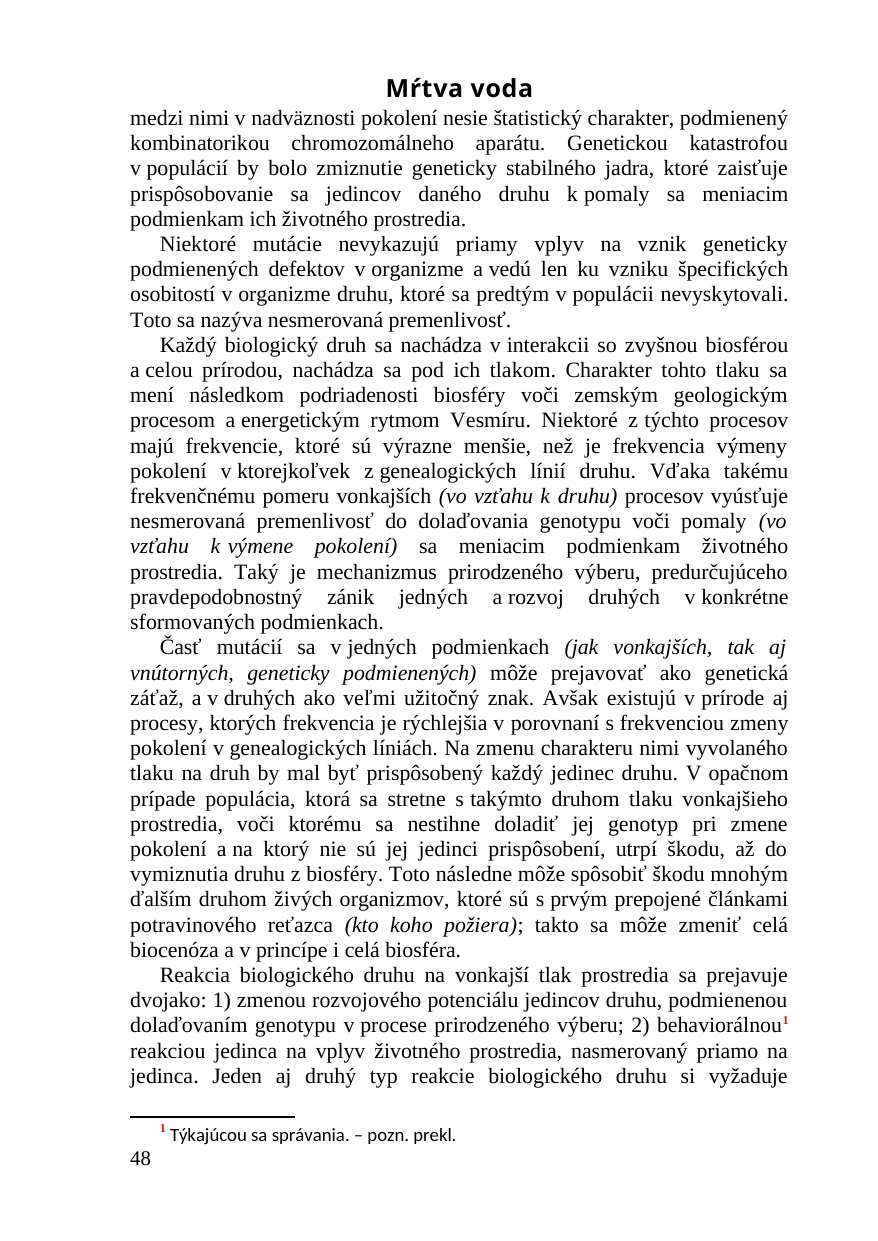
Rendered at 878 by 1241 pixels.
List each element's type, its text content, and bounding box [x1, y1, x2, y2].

text Reakcia biologického druhu na vonkajší tlak prostredia sa prejavuje dvojako: 1) zmenou rozvojového potenciálu jedincov druhu, podmienenou dolaďovaním genotypu v procese prirodzeného výberu; 2) behaviorálnou reakciou jedinca na vplyv životného prostredia, nasmerovaný priamo na jedinca. Jeden aj druhý typ reakcie biologického druhu si vyžaduje [130, 962, 788, 1088]
text Časť mutácií sa v jedných podmienkach (jak vonkajších, tak aj vnútorných, geneticky podmienených) môže prejavovať ako genetická záťaž, a v druhých ako veľmi užitočný znak. Avšak existujú v prírode aj procesy, ktorých frekvencia je rýchlejšia v porovnaní s frekvenciou zmeny pokolení v genealogických líniách. Na zmenu charakteru nimi vyvolaného tlaku na druh by mal byť prispôsobený každý jedinec druhu. V opačnom prípade populácia, ktorá sa stretne s takýmto druhom tlaku vonkajšieho prostredia, voči ktorému sa nestihne doladiť jej genotyp pri zmene pokolení a na ktorý nie sú jej jedinci prispôsobení, utrpí škodu, až do vymiznutia druhu z biosféry. Toto následne môže spôsobiť škodu mnohým ďalším druhom živých organizmov, ktoré sú s prvým prepojené článkami potravinového reťazca (kto koho požiera); takto sa môže zmeniť celá biocenóza a v princípe i celá biosféra. [130, 634, 788, 962]
text medzi nimi v nadväznosti pokolení nesie štatistický charakter, podmienený kombinatorikou chromozomálneho aparátu. Genetickou katastrofou v populácií by bolo zmiznutie geneticky stabilného jadra, ktoré zaisťuje prispôsobovanie sa jedincov daného druhu k pomaly sa meniacim podmienkam ich životného prostredia. [130, 105, 788, 231]
text Každý biologický druh sa nachádza v interakcii so zvyšnou biosférou a celou prírodou, nachádza sa pod ich tlakom. Charakter tohto tlaku sa mení následkom podriadenosti biosféry voči zemským geologickým procesom a energetickým rytmom Vesmíru. Niektoré z týchto procesov majú frekvencie, ktoré sú výrazne menšie, než je frekvencia výmeny pokolení v ktorejkoľvek z genealogických línií druhu. Vďaka takému frekvenčnému pomeru vonkajších (vo vzťahu k druhu) procesov vyúsťuje nesmerovaná premenlivosť do dolaďovania genotypu voči pomaly (vo vzťahu k výmene pokolení) sa meniacim podmienkam životného prostredia. Taký je mechanizmus prirodzeného výberu, predurčujúceho pravdepodobnostný zánik jedných a rozvoj druhých v konkrétne sformovaných podmienkach. [130, 332, 788, 634]
text Týkajúcou sa správania. – pozn. prekl. [130, 1123, 788, 1145]
text Niektoré mutácie nevykazujú priamy vplyv na vznik geneticky podmienených defektov v organizme a vedú len ku vzniku špecifických osobitostí v organizme druhu, ktoré sa predtým v populácii nevyskytovali. Toto sa nazýva nesmerovaná premenlivosť. [130, 231, 788, 332]
